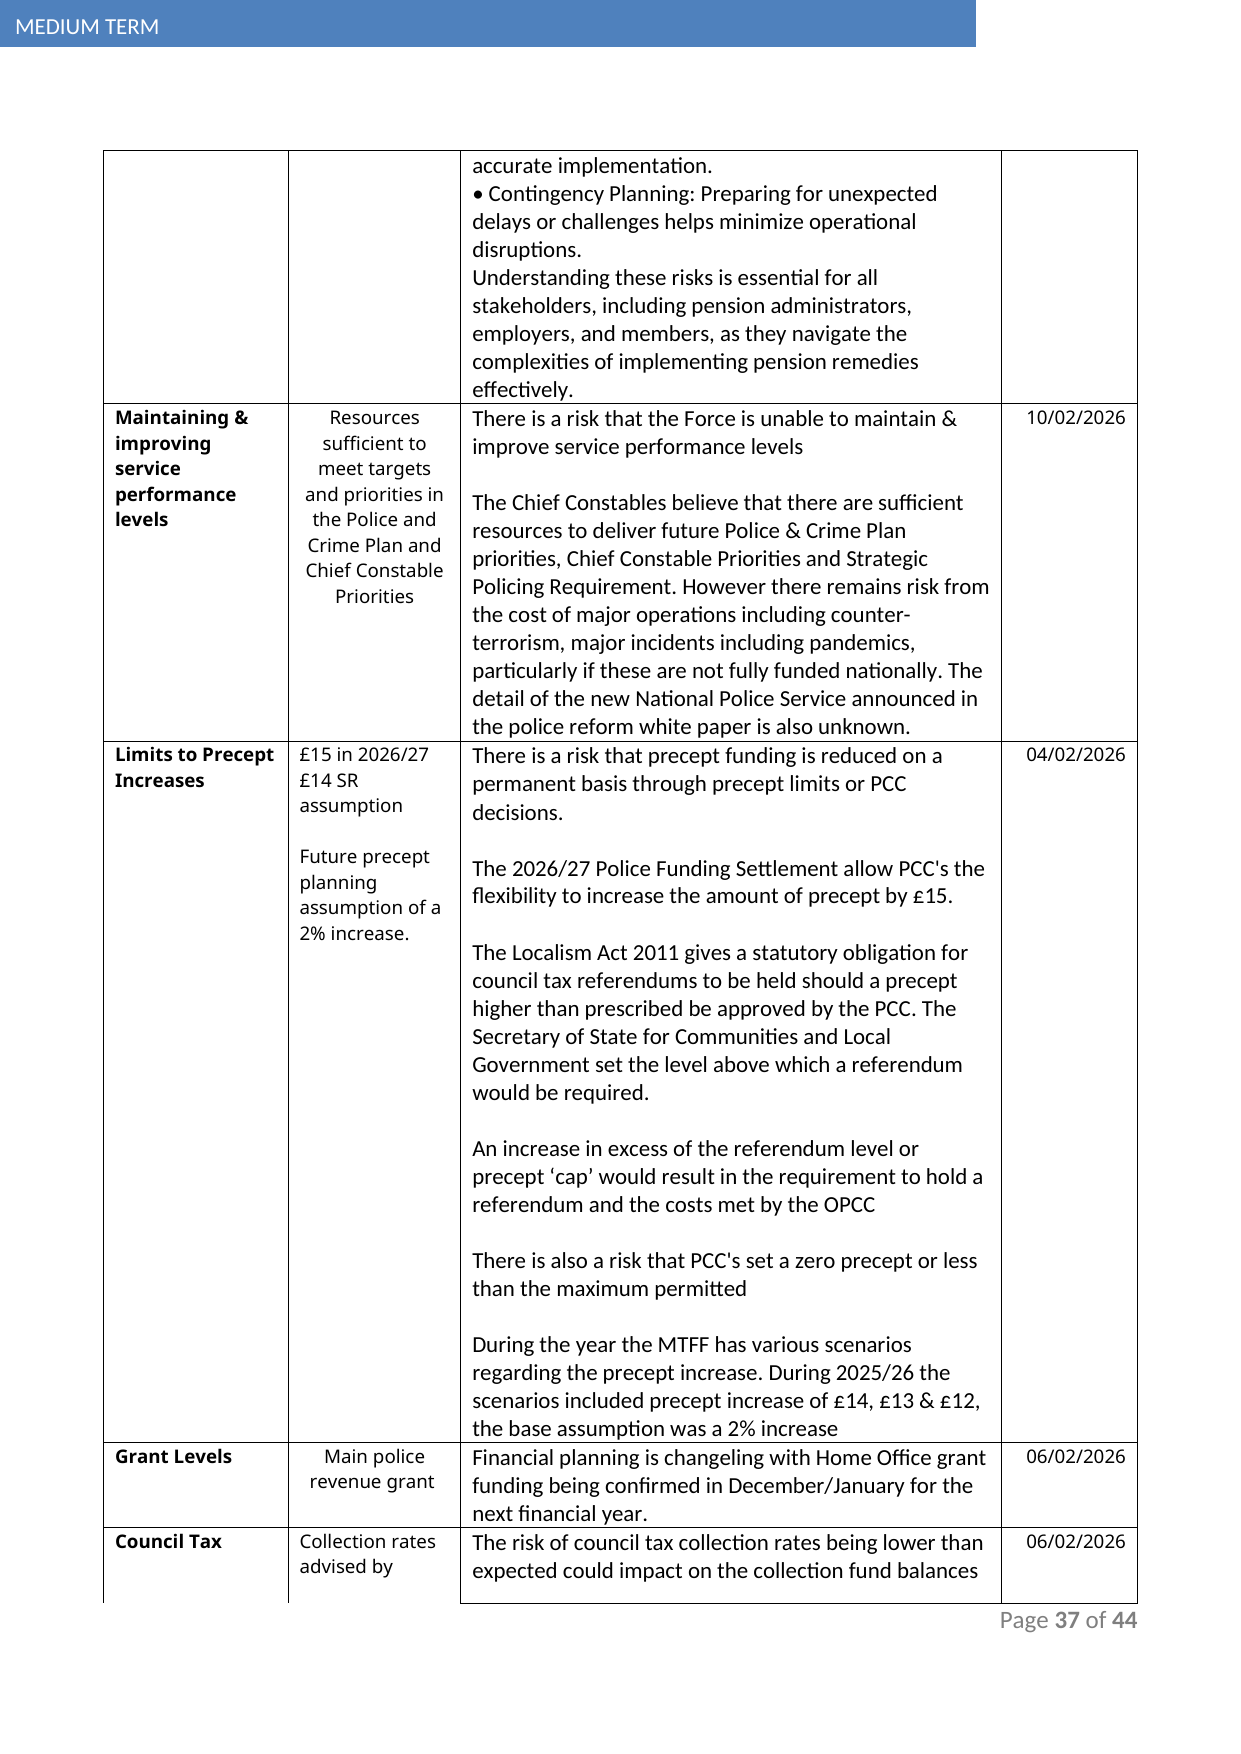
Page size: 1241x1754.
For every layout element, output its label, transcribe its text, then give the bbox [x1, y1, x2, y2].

table_cell 06/02/2026 [1002, 1443, 1137, 1527]
table_cell 04/02/2026 [1002, 742, 1137, 1442]
table_cell There is a risk that the Force is unable to maintain & improve service performance levels The Chief Constables believe that there are sufficient resources to deliver future Police & Crime Plan priorities, Chief Constable Priorities and Strategic Policing Requirement. However there remains risk from the cost of major operations including counter-terrorism, major incidents including pandemics, particularly if these are not fully funded nationally. The detail of the new National Police Service announced in the police reform white paper is also unknown. [461, 404, 1001, 741]
table_cell Grant Levels [104, 1443, 288, 1527]
table_cell 10/02/2026 [1002, 404, 1137, 741]
table_cell accurate implementation. • Contingency Planning: Preparing for unexpected delays or challenges helps minimize operational disruptions. Understanding these risks is essential for all stakeholders, including pension administrators, employers, and members, as they navigate the complexities of implementing pension remedies effectively. [461, 151, 1001, 403]
table_cell Limits to Precept Increases [104, 742, 288, 1442]
table_cell 06/02/2026 [1002, 1528, 1137, 1603]
table_cell Council Tax [104, 1528, 288, 1603]
table_cell Maintaining & improving service performance levels [104, 404, 288, 741]
table_cell [1002, 151, 1137, 403]
table_cell There is a risk that precept funding is reduced on a permanent basis through precept limits or PCC decisions. The 2026/27 Police Funding Settlement allow PCC's the flexibility to increase the amount of precept by £15. The Localism Act 2011 gives a statutory obligation for council tax referendums to be held should a precept higher than prescribed be approved by the PCC. The Secretary of State for Communities and Local Government set the level above which a referendum would be required. An increase in excess of the referendum level or precept ‘cap’ would result in the requirement to hold a referendum and the costs met by the OPCC There is also a risk that PCC's set a zero precept or less than the maximum permitted During the year the MTFF has various scenarios regarding the precept increase. During 2025/26 the scenarios included precept increase of £14, £13 & £12, the base assumption was a 2% increase [461, 742, 1001, 1442]
table_cell Main police revenue grant [289, 1443, 460, 1527]
table_cell Resources sufficient to meet targets and priorities in the Police and Crime Plan and Chief Constable Priorities [289, 404, 460, 741]
table_cell [289, 151, 460, 403]
table_cell Financial planning is changeling with Home Office grant funding being confirmed in December/January for the next financial year. [461, 1443, 1001, 1527]
table_cell Collection rates advised by [289, 1528, 460, 1603]
table_cell The risk of council tax collection rates being lower than expected could impact on the collection fund balances [461, 1528, 1001, 1603]
table_cell £15 in 2026/27 £14 SR assumption Future precept planning assumption of a 2% increase. [289, 742, 460, 1442]
table_cell [104, 151, 288, 403]
